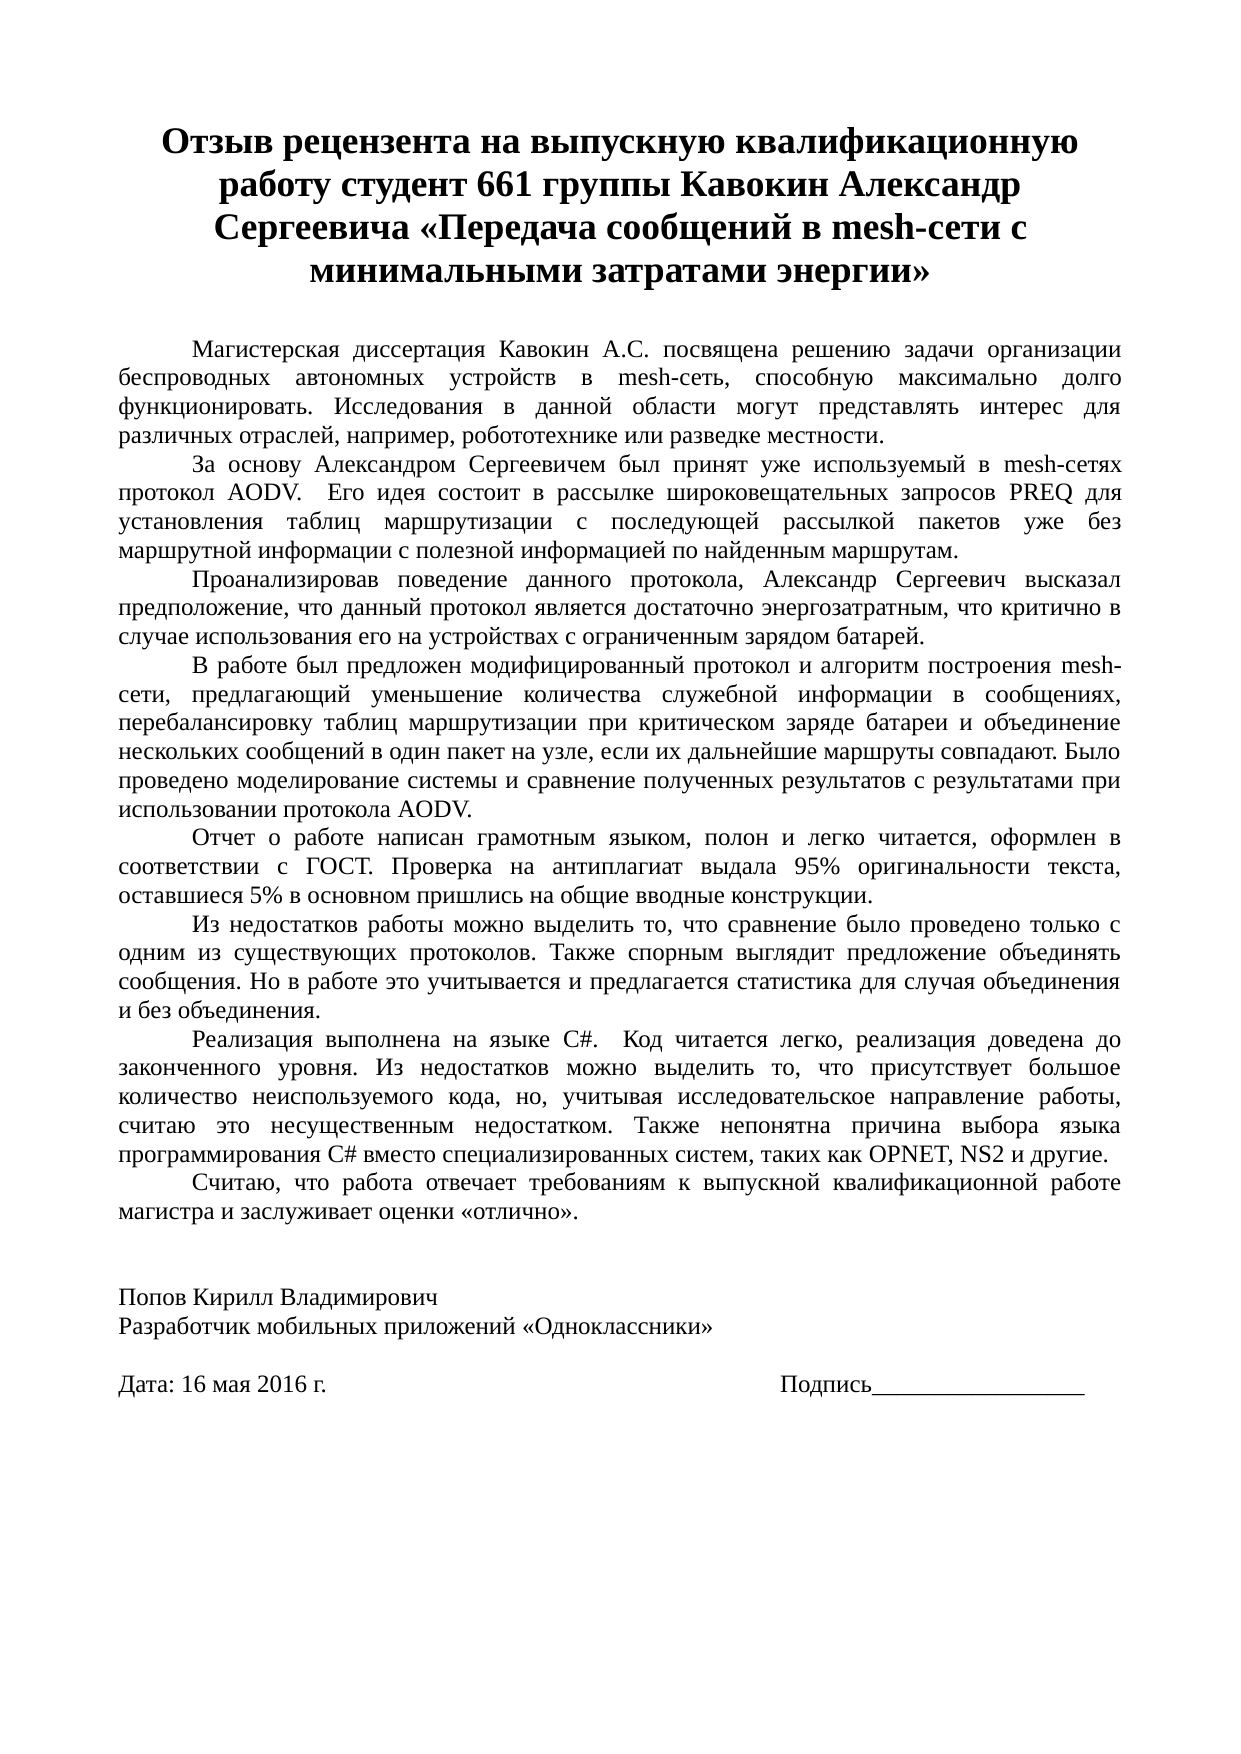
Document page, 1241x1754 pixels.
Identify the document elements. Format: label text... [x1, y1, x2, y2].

text В работе был предложен модифицированный протокол и алгоритм построения mesh-сети, предлагающий уменьшение количества служебной информации в сообщениях, перебалансировку таблиц маршрутизации при критическом заряде батареи и объединение нескольких сообщений в один пакет на узле, если их дальнейшие маршруты совпадают. Было проведено моделирование системы и сравнение полученных результатов с результатами при использовании протокола AODV. [118, 650, 1122, 822]
text Проанализировав поведение данного протокола, Александр Сергеевич высказал предположение, что данный протокол является достаточно энергозатратным, что критично в случае использования его на устройствах с ограниченным зарядом батарей. [118, 564, 1122, 650]
text Отзыв рецензента на выпускную квалификационную работу студент 661 группы Кавокин Александр Сергеевича «Передача сообщений в mesh-сети с минимальными затратами энергии» [118, 118, 1122, 291]
text Считаю, что работа отвечает требованиям к выпускной квалификационной работе магистра и заслуживает оценки «отлично». [118, 1167, 1122, 1225]
text Разработчик мобильных приложений «Одноклассники» [118, 1311, 1122, 1340]
text Дата: 16 мая 2016 г. Подпись_________________ [118, 1369, 1122, 1397]
text Попов Кирилл Владимирович [118, 1282, 1122, 1311]
text За основу Александром Сергеевичем был принят уже используемый в mesh-сетях протокол AODV. Его идея состоит в рассылке широковещательных запросов PREQ для установления таблиц маршрутизации с последующей рассылкой пакетов уже без маршрутной информации с полезной информацией по найденным маршрутам. [118, 449, 1122, 564]
text Реализация выполнена на языке C#. Код читается легко, реализация доведена до законченного уровня. Из недостатков можно выделить то, что присутствует большое количество неиспользуемого кода, но, учитывая исследовательское направление работы, считаю это несущественным недостатком. Также непонятна причина выбора языка программирования C# вместо специализированных систем, таких как OPNET, NS2 и другие. [118, 1024, 1122, 1167]
text Из недостатков работы можно выделить то, что сравнение было проведено только с одним из существующих протоколов. Также спорным выглядит предложение объединять сообщения. Но в работе это учитывается и предлагается статистика для случая объединения и без объединения. [118, 909, 1122, 1024]
text Магистерская диссертация Кавокин А.С. посвящена решению задачи организации беспроводных автономных устройств в mesh-сеть, способную максимально долго функционировать. Исследования в данной области могут представлять интерес для различных отраслей, например, робототехнике или разведке местности. [118, 334, 1122, 449]
text Отчет о работе написан грамотным языком, полон и легко читается, оформлен в соответствии с ГОСТ. Проверка на антиплагиат выдала 95% оригинальности текста, оставшиеся 5% в основном пришлись на общие вводные конструкции. [118, 822, 1122, 909]
